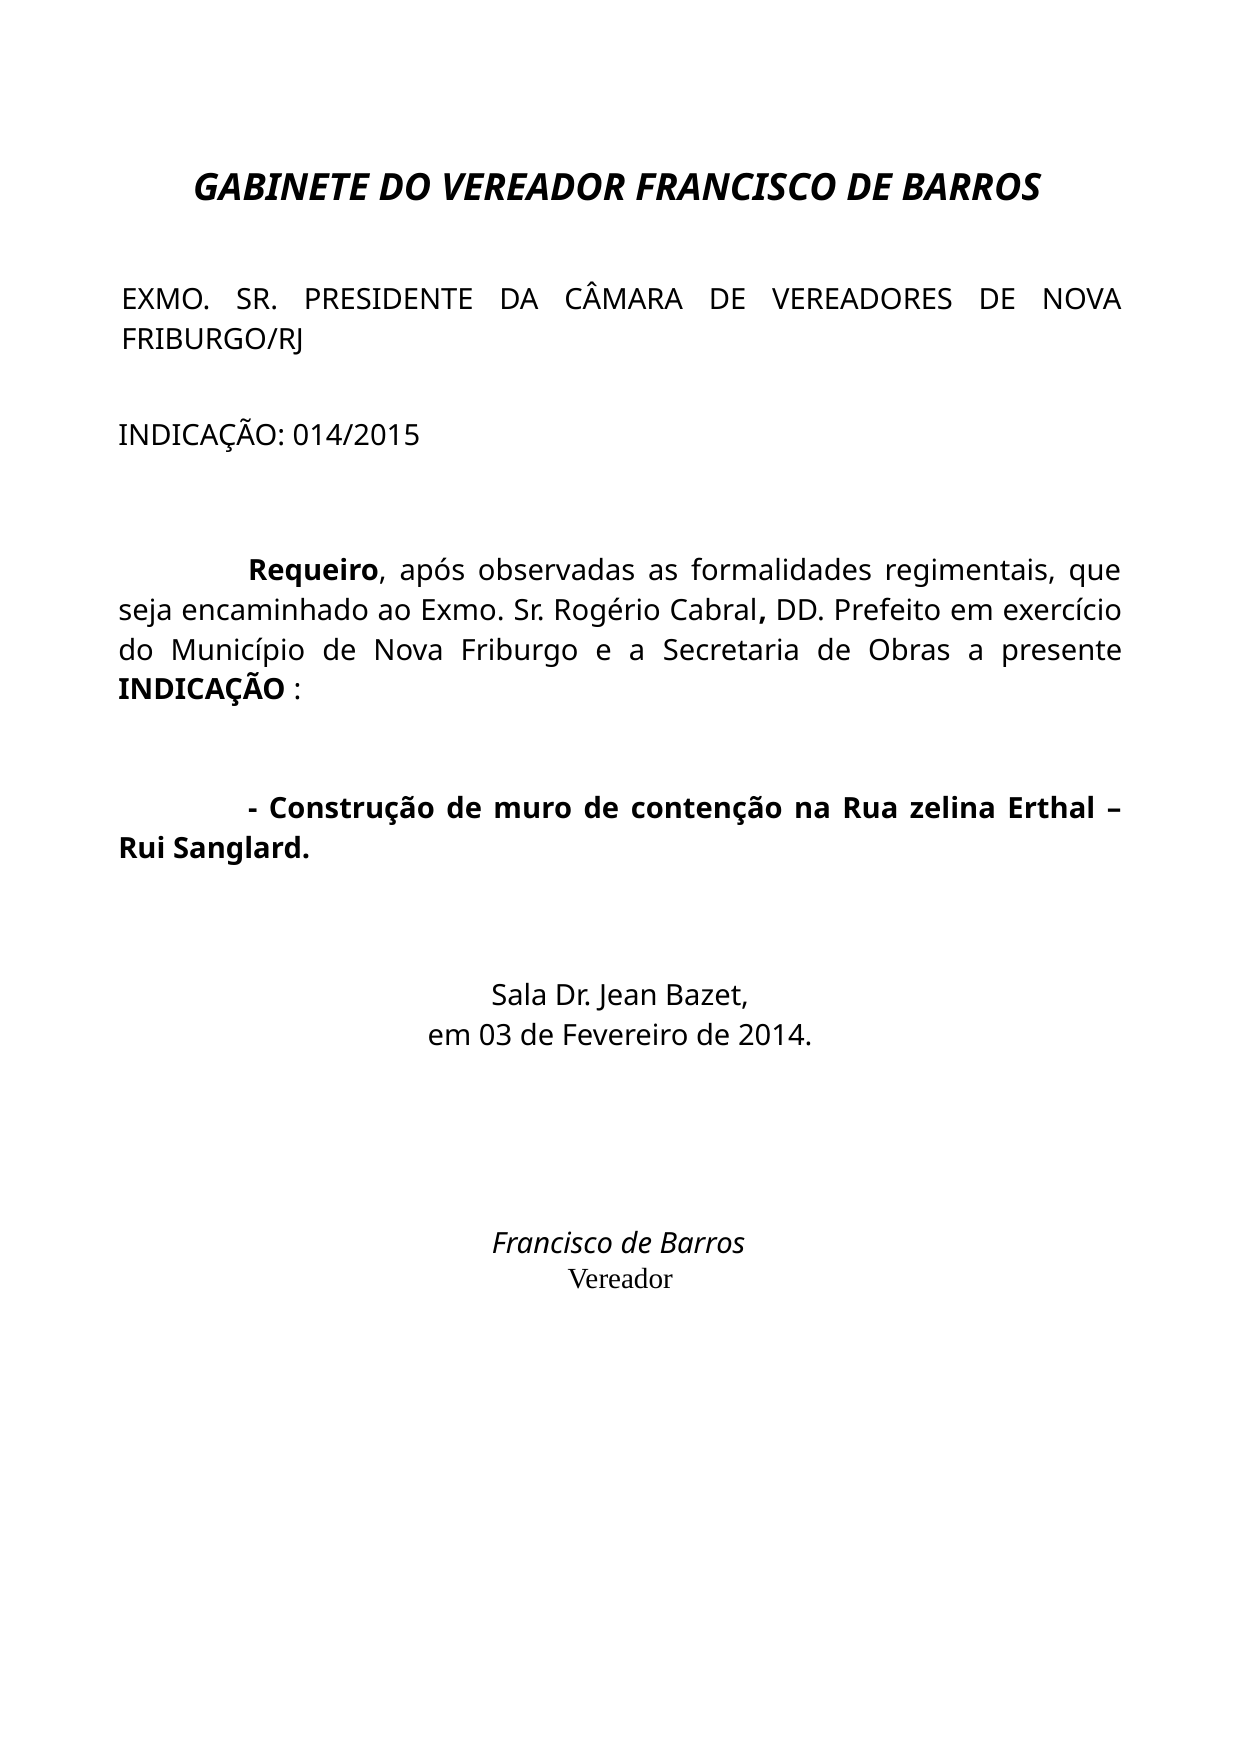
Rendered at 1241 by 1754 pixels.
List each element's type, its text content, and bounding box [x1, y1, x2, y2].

text GABINETE DO VEREADOR FRANCISCO DE BARROS [117, 160, 1122, 211]
text - Construção de muro de contenção na Rua zelina Erthal – Rui Sanglard. [118, 788, 1122, 867]
text INDICAÇÃO: 014/2015 [118, 414, 1122, 454]
text EXMO. SR. PRESIDENTE DA CÂMARA DE VEREADORES DE NOVA FRIBURGO/RJ [121, 279, 1122, 358]
text em 03 de Fevereiro de 2014. [118, 1014, 1122, 1054]
text Francisco de Barros [118, 1222, 1122, 1262]
text Requeiro, após observadas as formalidades regimentais, que seja encaminhado ao Exmo. Sr. Rogério Cabral, DD. Prefeito em exercício do Município de Nova Friburgo e a Secretaria de Obras a presente INDICAÇÃO : [118, 549, 1122, 708]
text Vereador [118, 1262, 1122, 1295]
text Sala Dr. Jean Bazet, [118, 974, 1122, 1014]
